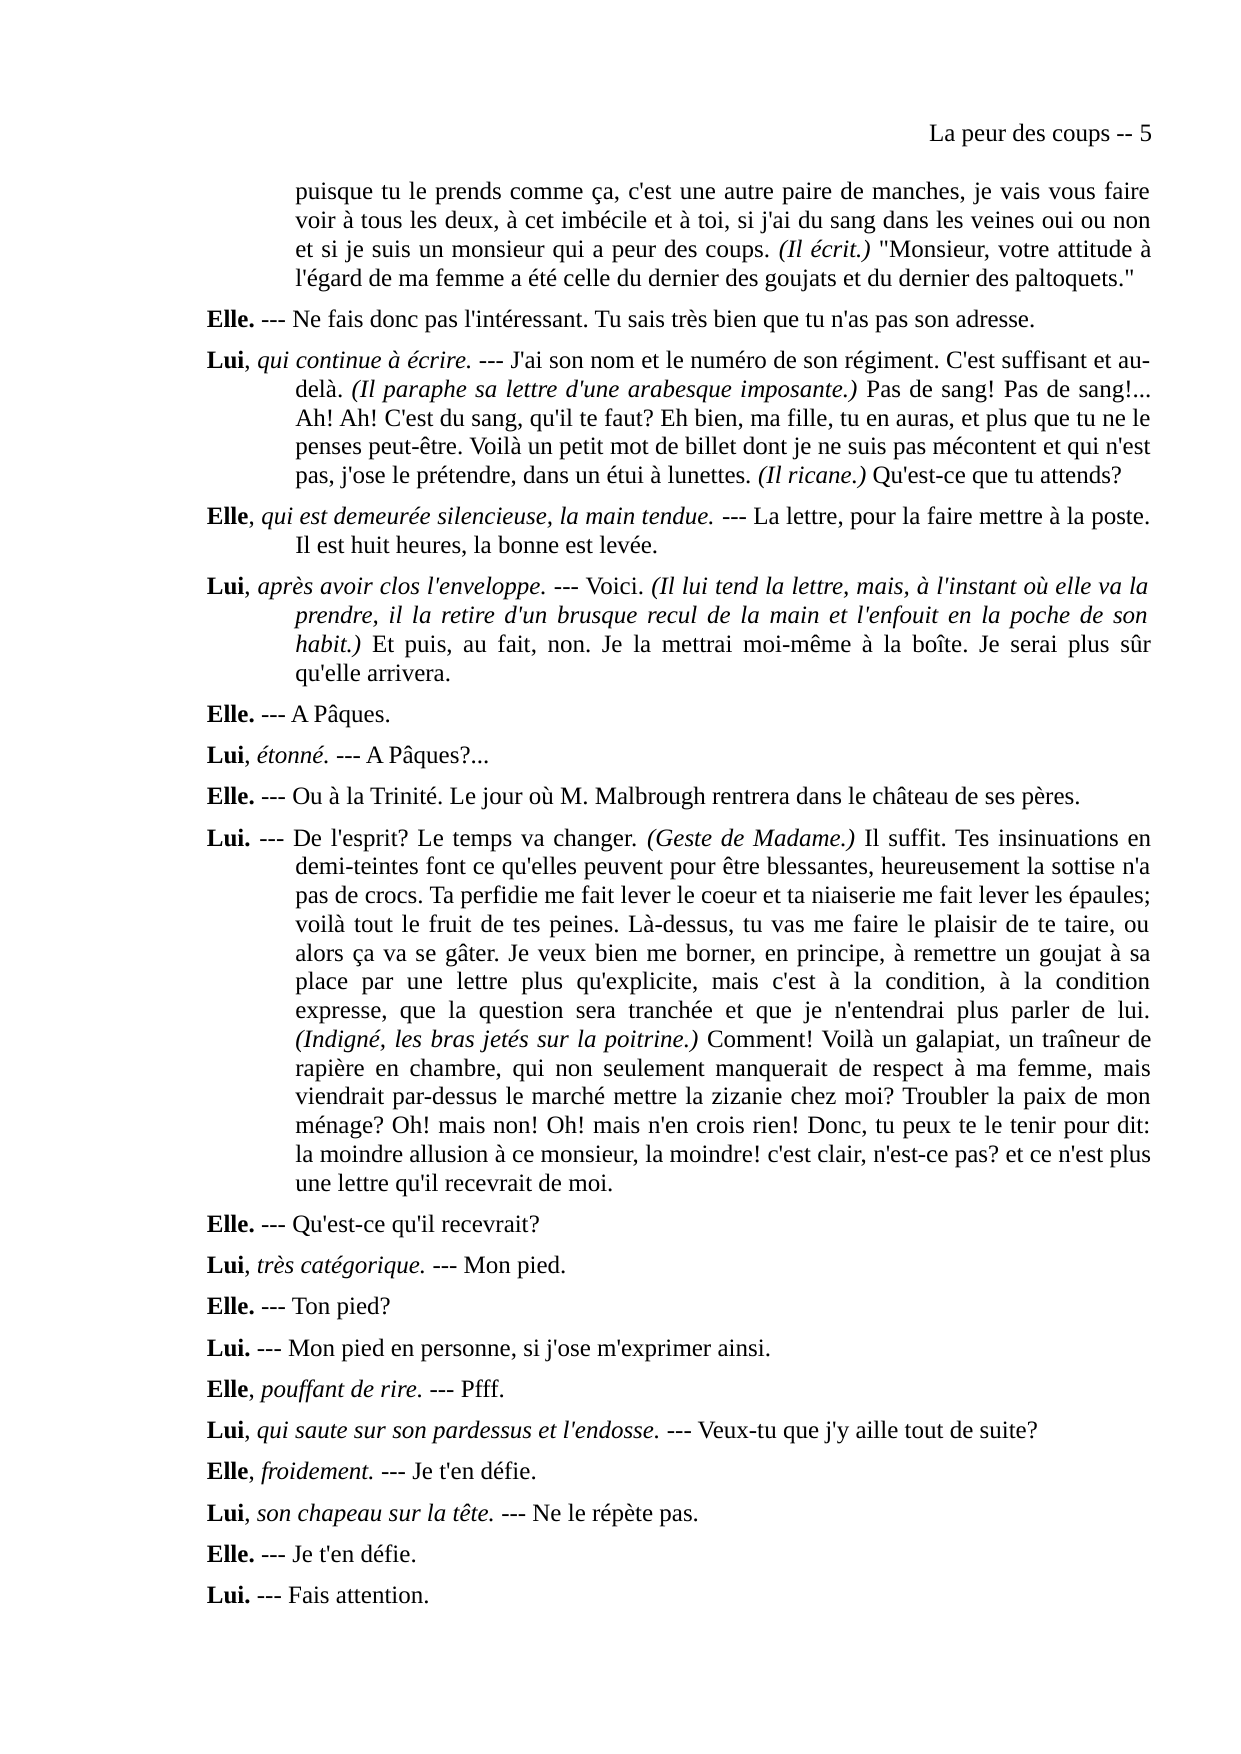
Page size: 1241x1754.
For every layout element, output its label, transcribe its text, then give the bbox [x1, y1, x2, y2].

text Lui, qui saute sur son pardessus et l'endosse. --- Veux-tu que j'y aille tout de suite? [207, 1415, 1152, 1444]
text Elle. --- Je t'en défie. [207, 1539, 1152, 1568]
text Lui. --- Fais attention. [207, 1580, 1152, 1609]
text Lui, qui continue à écrire. --- J'ai son nom et le numéro de son régiment. C'est suffisant et au-delà. (Il paraphe sa lettre d'une arabesque imposante.) Pas de sang! Pas de sang!... Ah! Ah! C'est du sang, qu'il te faut? Eh bien, ma fille, tu en auras, et plus que tu ne le penses peut-être. Voilà un petit mot de billet dont je ne suis pas mécontent et qui n'est pas, j'ose le prétendre, dans un étui à lunettes. (Il ricane.) Qu'est-ce que tu attends? [207, 345, 1152, 489]
text puisque tu le prends comme ça, c'est une autre paire de manches, je vais vous faire voir à tous les deux, à cet imbécile et à toi, si j'ai du sang dans les veines oui ou non et si je suis un monsieur qui a peur des coups. (Il écrit.) "Monsieur, votre attitude à l'égard de ma femme a été celle du dernier des goujats et du dernier des paltoquets." [207, 176, 1152, 291]
text Lui, étonné. --- A Pâques?... [207, 740, 1152, 769]
text Lui, très catégorique. --- Mon pied. [207, 1250, 1152, 1279]
text Elle, froidement. --- Je t'en défie. [207, 1456, 1152, 1485]
text Elle. --- Ou à la Trinité. Le jour où M. Malbrough rentrera dans le château de ses pères. [207, 781, 1152, 810]
text Elle. --- Ne fais donc pas l'intéressant. Tu sais très bien que tu n'as pas son adresse. [207, 304, 1152, 333]
text Elle. --- Ton pied? [207, 1291, 1152, 1320]
text Elle. --- A Pâques. [207, 699, 1152, 728]
text Lui, son chapeau sur la tête. --- Ne le répète pas. [207, 1498, 1152, 1526]
text Elle, qui est demeurée silencieuse, la main tendue. --- La lettre, pour la faire mettre à la poste. Il est huit heures, la bonne est levée. [207, 501, 1152, 559]
text Elle, pouffant de rire. --- Pfff. [207, 1374, 1152, 1403]
text Lui. --- De l'esprit? Le temps va changer. (Geste de Madame.) Il suffit. Tes insinuations en demi-teintes font ce qu'elles peuvent pour être blessantes, heureusement la sottise n'a pas de crocs. Ta perfidie me fait lever le coeur et ta niaiserie me fait lever les épaules; voilà tout le fruit de tes peines. Là-dessus, tu vas me faire le plaisir de te taire, ou alors ça va se gâter. Je veux bien me borner, en principe, à remettre un goujat à sa place par une lettre plus qu'explicite, mais c'est à la condition, à la condition expresse, que la question sera tranchée et que je n'entendrai plus parler de lui. (Indigné, les bras jetés sur la poitrine.) Comment! Voilà un galapiat, un traîneur de rapière en chambre, qui non seulement manquerait de respect à ma femme, mais viendrait par-dessus le marché mettre la zizanie chez moi? Troubler la paix de mon ménage? Oh! mais non! Oh! mais n'en crois rien! Donc, tu peux te le tenir pour dit: la moindre allusion à ce monsieur, la moindre! c'est clair, n'est-ce pas? et ce n'est plus une lettre qu'il recevrait de moi. [207, 823, 1152, 1196]
text Lui. --- Mon pied en personne, si j'ose m'exprimer ainsi. [207, 1333, 1152, 1361]
text Lui, après avoir clos l'enveloppe. --- Voici. (Il lui tend la lettre, mais, à l'instant où elle va la prendre, il la retire d'un brusque recul de la main et l'enfouit en la poche de son habit.) Et puis, au fait, non. Je la mettrai moi-même à la boîte. Je serai plus sûr qu'elle arrivera. [207, 571, 1152, 686]
text Elle. --- Qu'est-ce qu'il recevrait? [207, 1209, 1152, 1238]
